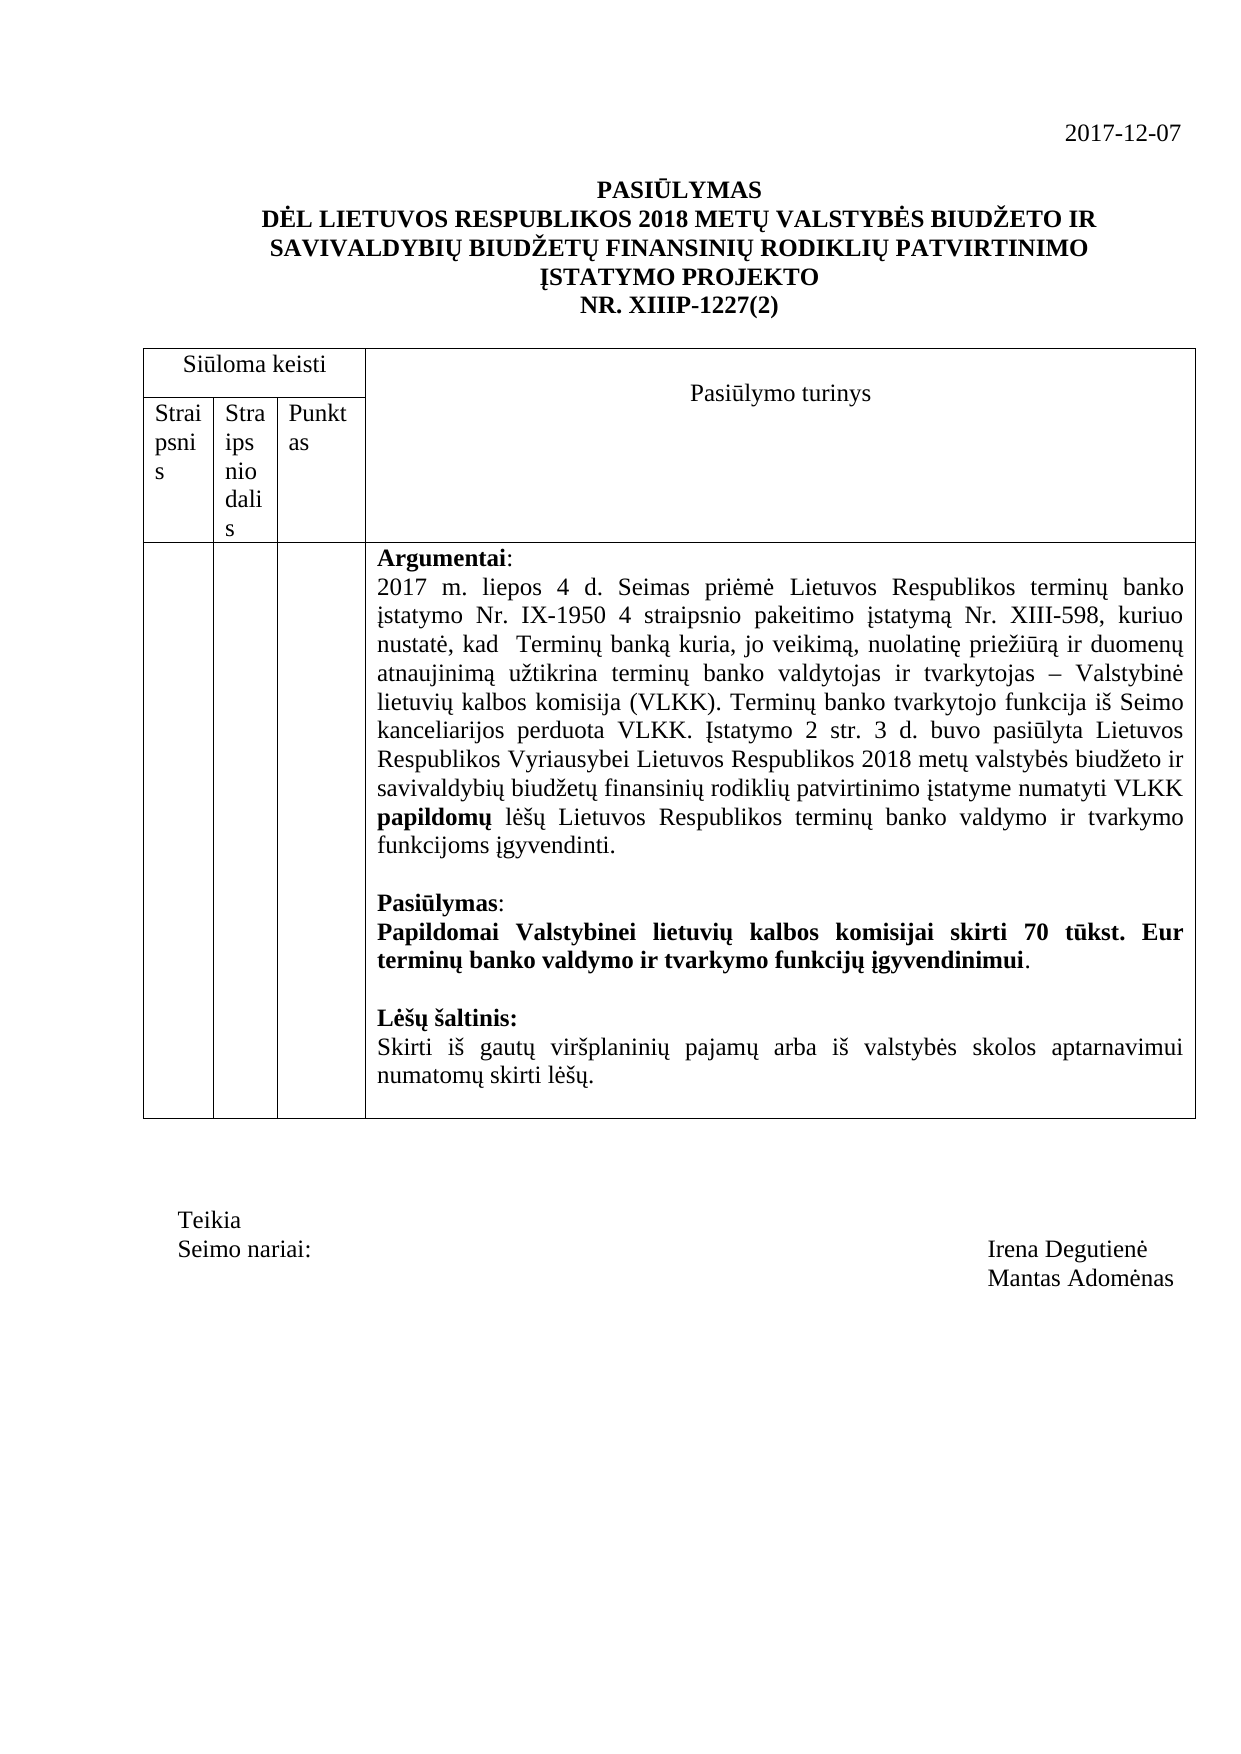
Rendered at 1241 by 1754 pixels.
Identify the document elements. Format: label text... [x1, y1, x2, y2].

table_cell Argumentai: 2017 m. liepos 4 d. Seimas priėmė Lietuvos Respublikos terminų banko įstatymo Nr. IX-1950 4 straipsnio pakeitimo įstatymą Nr. XIII-598, kuriuo nustatė, kad Terminų banką kuria, jo veikimą, nuolatinę priežiūrą ir duomenų atnaujinimą užtikrina terminų banko valdytojas ir tvarkytojas – Valstybinė lietuvių kalbos komisija (VLKK). Terminų banko tvarkytojo funkcija iš Seimo kanceliarijos perduota VLKK. Įstatymo 2 str. 3 d. buvo pasiūlyta Lietuvos Respublikos Vyriausybei Lietuvos Respublikos 2018 metų valstybės biudžeto ir savivaldybių biudžetų finansinių rodiklių patvirtinimo įstatyme numatyti VLKK papildomų lėšų Lietuvos Respublikos terminų banko valdymo ir tvarkymo funkcijoms įgyvendinti. Pasiūlymas: Papildomai Valstybinei lietuvių kalbos komisijai skirti 70 tūkst. Eur terminų banko valdymo ir tvarkymo funkcijų įgyvendinimui. Lėšų šaltinis: Skirti iš gautų viršplaninių pajamų arba iš valstybės skolos aptarnavimui numatomų skirti lėšų. [366, 543, 1195, 1118]
text ĮSTATYMO PROJEKTO [177, 262, 1181, 291]
text 2017-12-07 [177, 118, 1181, 147]
text Seimo nariai: Irena Degutienė [177, 1234, 1181, 1263]
table_cell [144, 543, 213, 1118]
table_cell [278, 543, 365, 1118]
table_header Pasiūlymo turinys [366, 349, 1195, 542]
table_cell Punktas [278, 398, 365, 542]
text Mantas Adomėnas [177, 1263, 1181, 1292]
table_cell Straipsnio dalis [214, 398, 277, 542]
table_cell Straipsnis [144, 398, 213, 542]
text PASIŪLYMAS [177, 176, 1181, 204]
table_cell [214, 543, 277, 1118]
table_header Siūloma keisti [144, 349, 365, 397]
text NR. XIIIP-1227(2) [177, 291, 1181, 319]
text Teikia [177, 1205, 1181, 1234]
text DĖL LIETUVOS RESPUBLIKOS 2018 METŲ VALSTYBĖS BIUDŽETO IR SAVIVALDYBIŲ BIUDŽETŲ FINANSINIŲ RODIKLIŲ PATVIRTINIMO [177, 204, 1181, 262]
